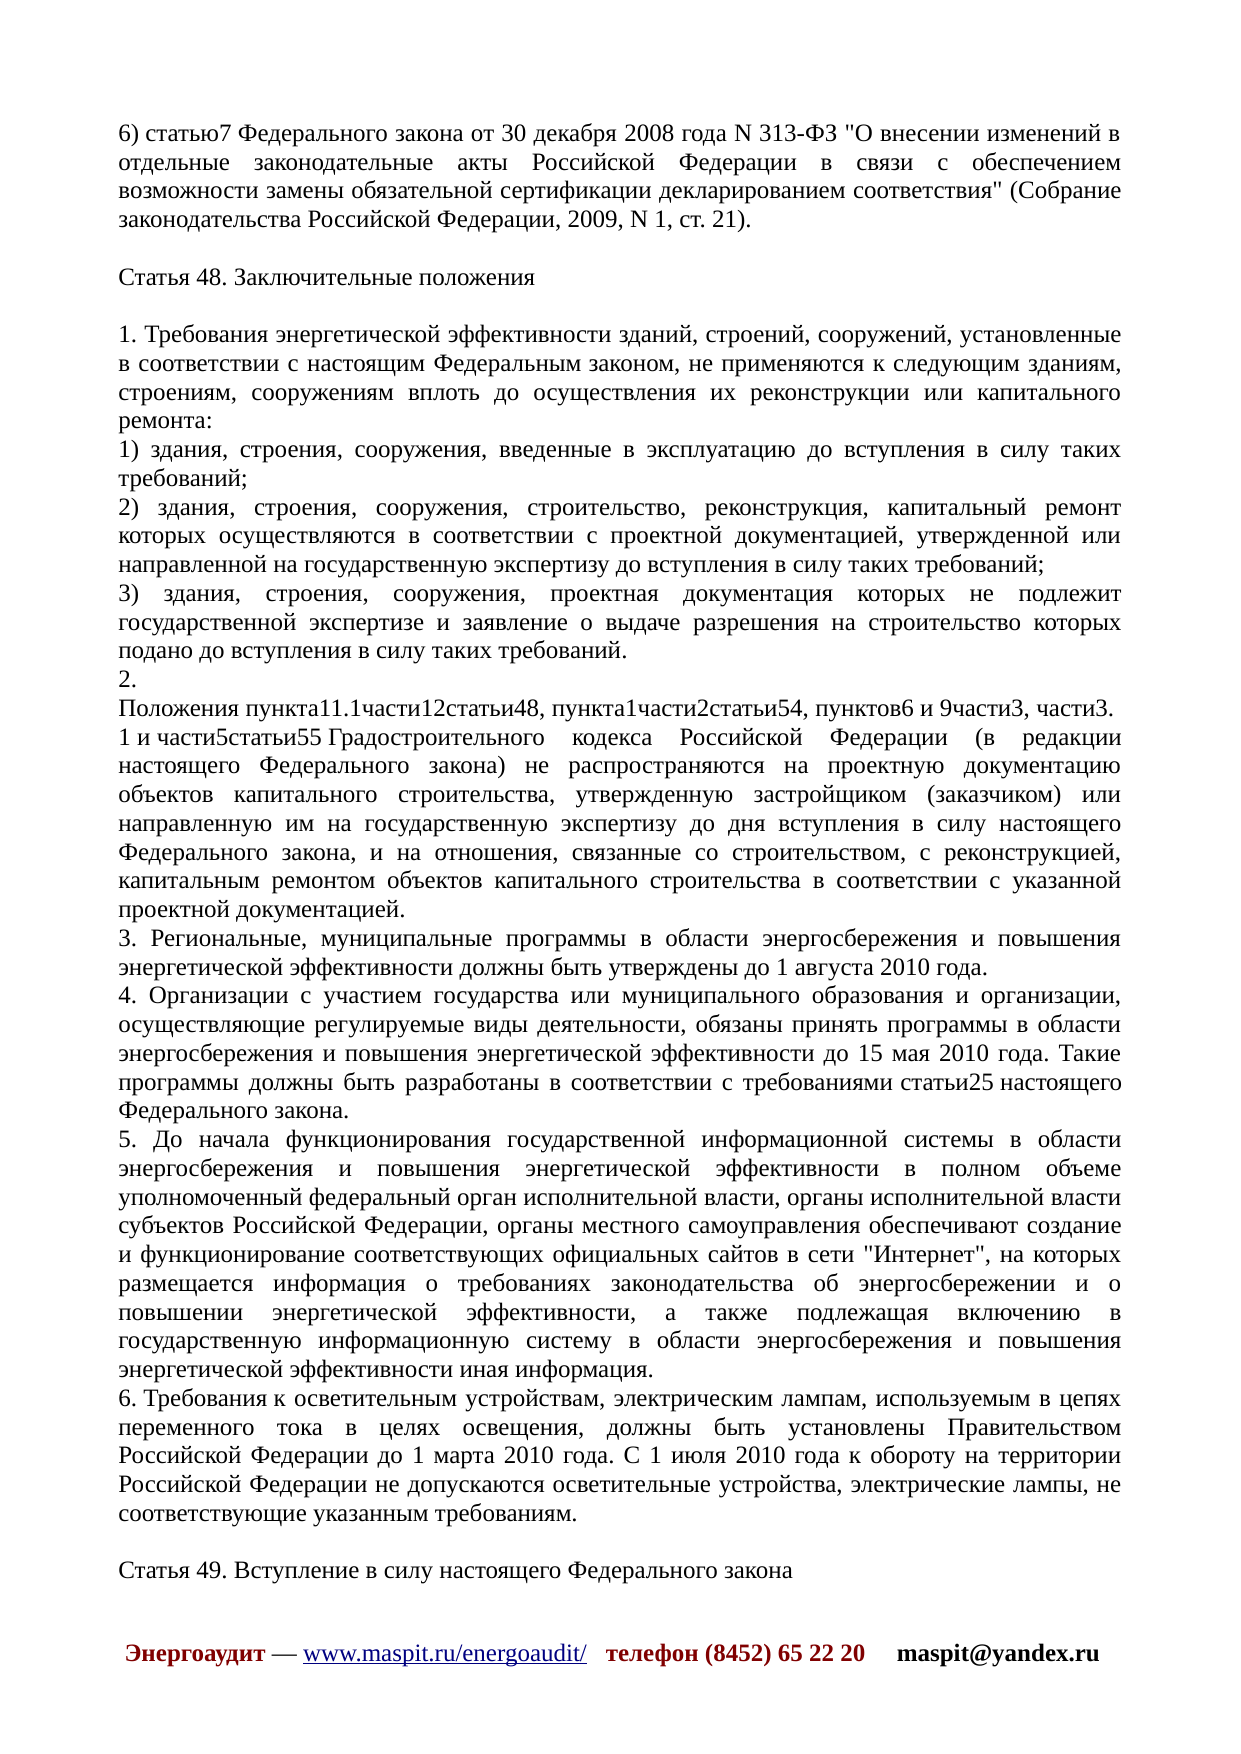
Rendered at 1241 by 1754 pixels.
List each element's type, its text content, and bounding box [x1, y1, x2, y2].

text 3. Региональные, муниципальные программы в области энергосбережения и повышения энергетической эффективности должны быть утверждены до 1 августа 2010 года. [118, 923, 1122, 981]
text 2) здания, строения, сооружения, строительство, реконструкция, капитальный ремонт которых осуществляются в соответствии с проектной документацией, утвержденной или направленной на государственную экспертизу до вступления в силу таких требований; [118, 492, 1122, 578]
text 1. Требования энергетической эффективности зданий, строений, сооружений, установленные в соответствии с настоящим Федеральным законом, не применяются к следующим зданиям, строениям, сооружениям вплоть до осуществления их реконструкции или капитального ремонта: [118, 319, 1122, 434]
text 3) здания, строения, сооружения, проектная документация которых не подлежит государственной экспертизе и заявление о выдаче разрешения на строительство которых подано до вступления в силу таких требований. [118, 578, 1122, 664]
text Статья 49. Вступление в силу настоящего Федерального закона [118, 1556, 1122, 1584]
text 4. Организации с участием государства или муниципального образования и организации, осуществляющие регулируемые виды деятельности, обязаны принять программы в области энергосбережения и повышения энергетической эффективности до 15 мая 2010 года. Такие программы должны быть разработаны в соответствии с требованиями статьи25 настоящего Федерального закона. [118, 981, 1122, 1124]
text 6) статью7 Федерального закона от 30 декабря 2008 года N 313-ФЗ "О внесении изменений в отдельные законодательные акты Российской Федерации в связи с обеспечением возможности замены обязательной сертификации декларированием соответствия" (Собрание законодательства Российской Федерации, 2009, N 1, ст. 21). [118, 118, 1122, 233]
text Статья 48. Заключительные положения [118, 262, 1122, 291]
text 1) здания, строения, сооружения, введенные в эксплуатацию до вступления в силу таких требований; [118, 434, 1122, 492]
text 6. Требования к осветительным устройствам, электрическим лампам, используемым в цепях переменного тока в целях освещения, должны быть установлены Правительством Российской Федерации до 1 марта 2010 года. С 1 июля 2010 года к обороту на территории Российской Федерации не допускаются осветительные устройства, электрические лампы, не соответствующие указанным требованиям. [118, 1383, 1122, 1527]
text 5. До начала функционирования государственной информационной системы в области энергосбережения и повышения энергетической эффективности в полном объеме уполномоченный федеральный орган исполнительной власти, органы исполнительной власти субъектов Российской Федерации, органы местного самоуправления обеспечивают создание и функционирование соответствующих официальных сайтов в сети "Интернет", на которых размещается информация о требованиях законодательства об энергосбережении и о повышении энергетической эффективности, а также подлежащая включению в государственную информационную систему в области энергосбережения и повышения энергетической эффективности иная информация. [118, 1124, 1122, 1383]
text 2. Положения пункта11.1части12статьи48, пункта1части2статьи54, пунктов6 и 9части3, части3.1 и части5статьи55 Градостроительного кодекса Российской Федерации (в редакции настоящего Федерального закона) не распространяются на проектную документацию объектов капитального строительства, утвержденную застройщиком (заказчиком) или направленную им на государственную экспертизу до дня вступления в силу настоящего Федерального закона, и на отношения, связанные со строительством, с реконструкцией, капитальным ремонтом объектов капитального строительства в соответствии с указанной проектной документацией. [118, 664, 1122, 923]
